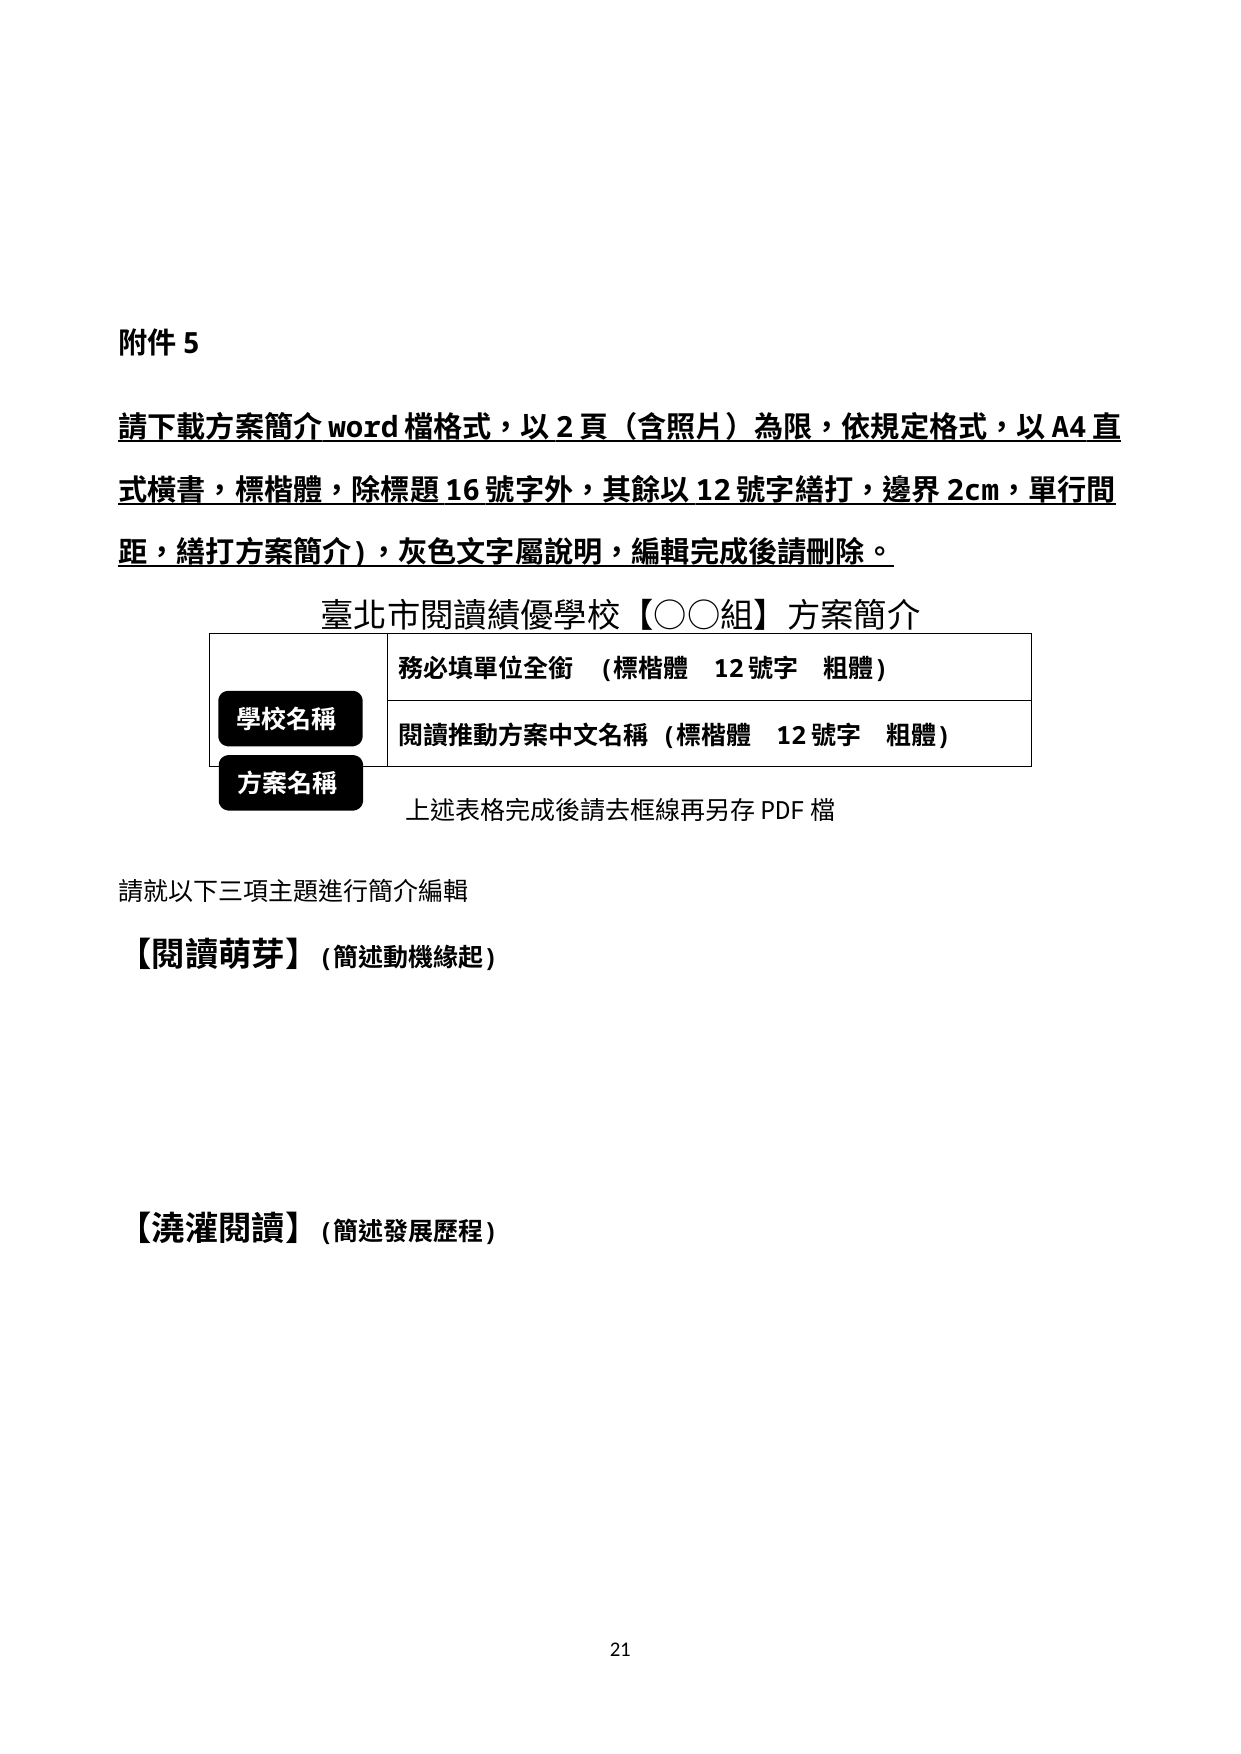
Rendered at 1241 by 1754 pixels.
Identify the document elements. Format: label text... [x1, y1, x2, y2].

table_header [210, 634, 387, 766]
table_header 務必填單位全銜 (標楷體 12號字 粗體) [388, 634, 1031, 700]
text 【澆灌閱讀】(簡述發展歷程) [118, 1184, 1122, 1247]
text 【閱讀萌芽】(簡述動機緣起) [118, 910, 1122, 973]
text 上述表格完成後請去框線再另存PDF檔 [118, 767, 1122, 830]
text 請就以下三項主題進行簡介編輯 [118, 848, 1122, 910]
text 附件5 [118, 300, 1122, 362]
table_cell 閱讀推動方案中文名稱 (標楷體 12號字 粗體) [388, 701, 1031, 766]
text 請下載方案簡介word檔格式，以2頁（含照片）為限，依規定格式，以A4直式橫書，標楷體，除標題16號字外，其餘以12號字繕打，邊界2cm，單行間距，繕打方案簡介)，灰色文字屬說明，編輯完成後請刪除。 [118, 383, 1122, 571]
text 臺北市閱讀績優學校【○○組】方案簡介 [118, 571, 1122, 633]
